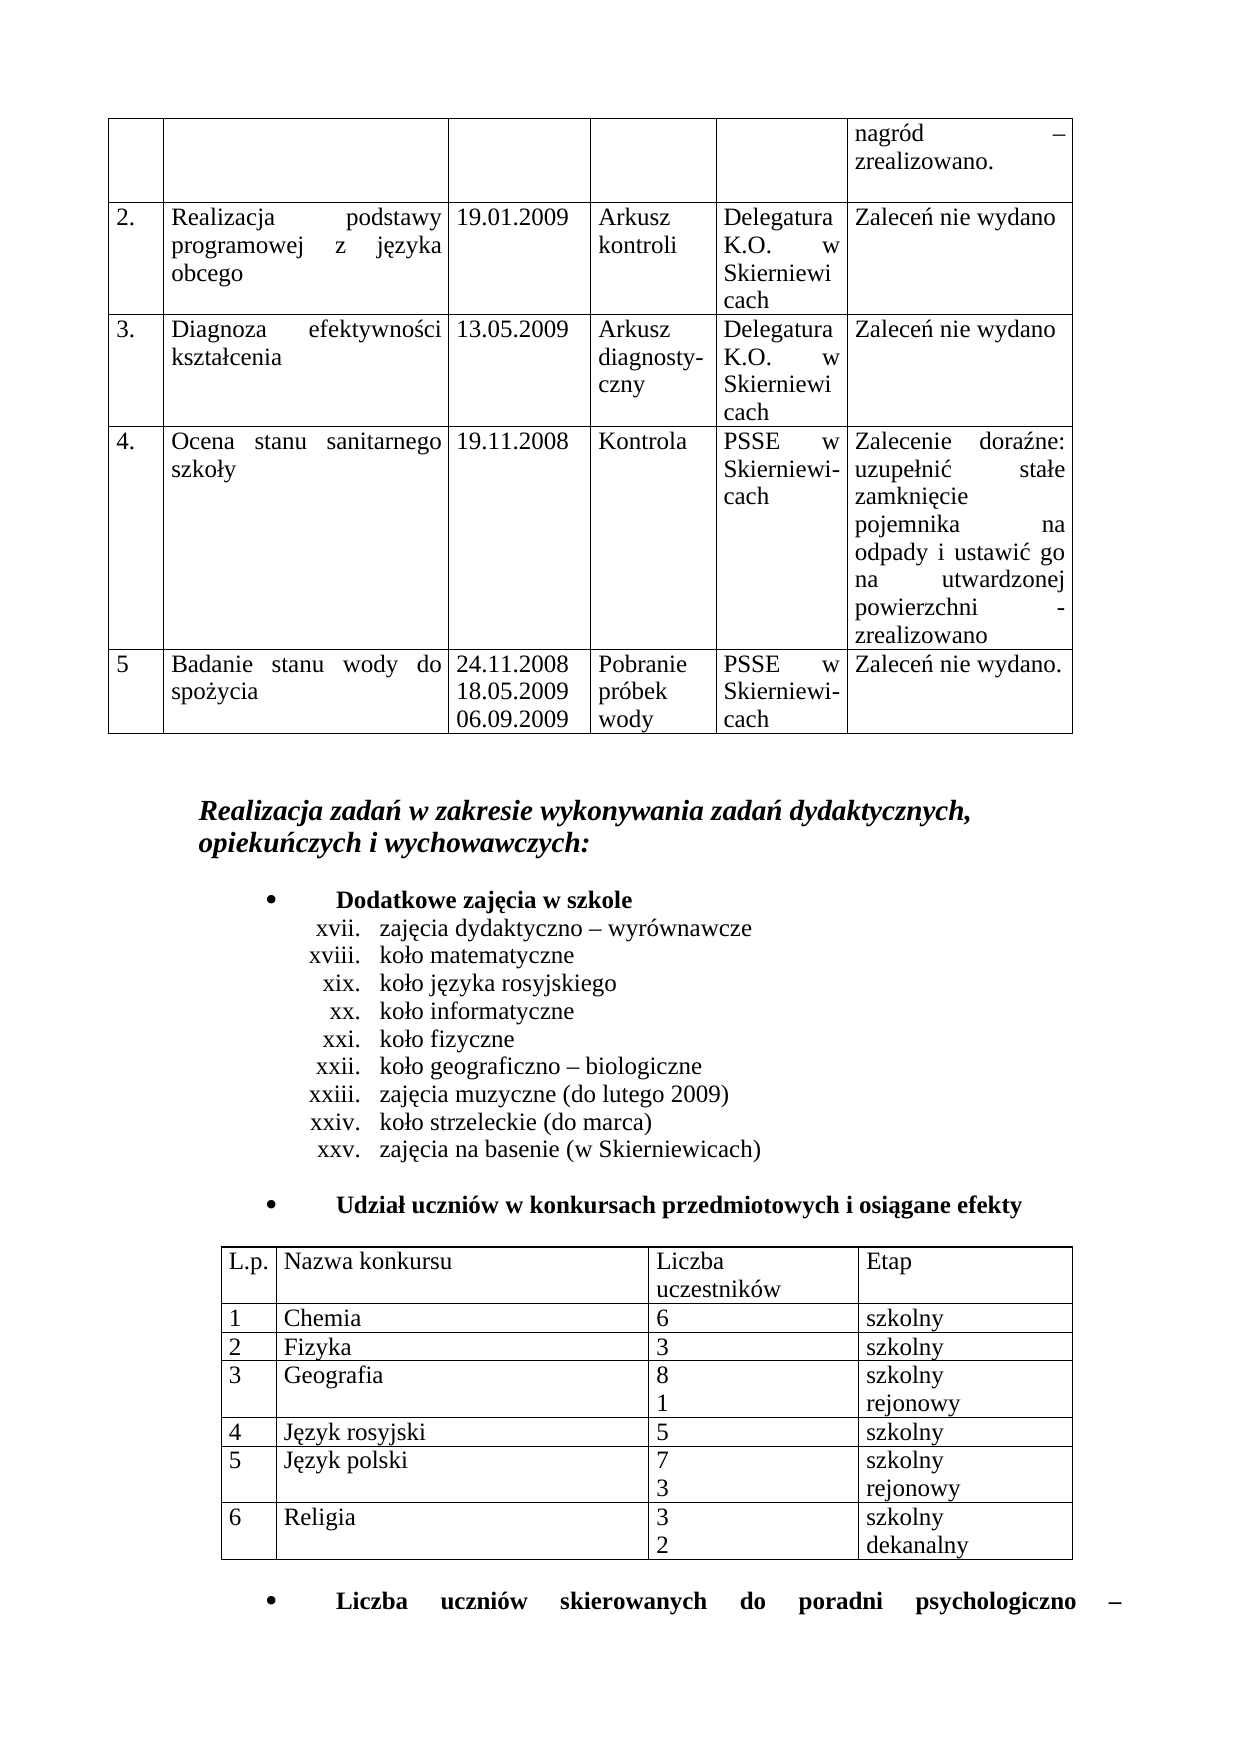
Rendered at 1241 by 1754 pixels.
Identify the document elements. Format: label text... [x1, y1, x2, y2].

table_cell Religia [277, 1503, 648, 1558]
table_cell Zalecenie doraźne: uzupełnić stałe zamknięcie pojemnika na odpady i ustawić go na utwardzonej powierzchni - zrealizowano [848, 427, 1072, 649]
table_header Etap [859, 1248, 1072, 1303]
table_cell 5 [222, 1447, 276, 1502]
table_cell 7 3 [649, 1447, 858, 1502]
table_cell 1 [222, 1304, 276, 1332]
table_cell Chemia [277, 1304, 648, 1332]
table_cell Arkusz diagnosty-czny [591, 315, 716, 426]
table_cell Pobranie próbek wody [591, 650, 716, 733]
table_cell 3 2 [649, 1503, 858, 1558]
table_cell 6 [649, 1304, 858, 1332]
table_cell 4. [109, 427, 163, 649]
table_cell 8 1 [649, 1361, 858, 1417]
table_cell 5 [649, 1418, 858, 1446]
text Realizacja zadań w zakresie wykonywania zadań dydaktycznych, [118, 794, 1122, 826]
table_cell 5 [109, 650, 163, 733]
table_cell szkolny rejonowy [859, 1447, 1072, 1502]
list koło matematyczne [118, 942, 1122, 969]
table_cell Realizacja podstawy programowej z języka obcego [164, 203, 448, 314]
table_cell [164, 119, 448, 202]
list koło informatyczne [118, 997, 1122, 1025]
table_cell [717, 119, 847, 202]
table_cell 2. [109, 203, 163, 314]
table_cell Zaleceń nie wydano [848, 315, 1072, 426]
table_cell szkolny [859, 1333, 1072, 1360]
table_cell Arkusz kontroli [591, 203, 716, 314]
table_cell Diagnoza efektywności kształcenia [164, 315, 448, 426]
table_cell 13.05.2009 [449, 315, 590, 426]
table_cell szkolny rejonowy [859, 1361, 1072, 1417]
list Dodatkowe zajęcia w szkole [267, 886, 1122, 914]
table_header Nazwa konkursu [277, 1248, 648, 1303]
table_cell 3 [649, 1333, 858, 1360]
list koło strzeleckie (do marca) [118, 1108, 1122, 1136]
table_cell Ocena stanu sanitarnego szkoły [164, 427, 448, 649]
table_cell Delegatura K.O. w Skierniewicach [717, 203, 847, 314]
table_cell 3 [222, 1361, 276, 1417]
table_cell 3. [109, 315, 163, 426]
table_cell Fizyka [277, 1333, 648, 1360]
list koło języka rosyjskiego [118, 969, 1122, 997]
table_cell Kontrola [591, 427, 716, 649]
table_cell PSSE w Skierniewi-cach [717, 427, 847, 649]
text opiekuńczych i wychowawczych: [118, 826, 1122, 858]
list zajęcia muzyczne (do lutego 2009) [118, 1080, 1122, 1108]
table_cell szkolny [859, 1418, 1072, 1446]
table_cell 6 [222, 1503, 276, 1558]
table_cell szkolny dekanalny [859, 1503, 1072, 1558]
table_header Liczba uczestników [649, 1248, 858, 1303]
table_cell [591, 119, 716, 202]
table_header L.p. [222, 1248, 276, 1303]
table_cell nagród – zrealizowano. [848, 119, 1072, 202]
table_cell 24.11.2008 18.05.2009 06.09.2009 [449, 650, 590, 733]
table_cell [449, 119, 590, 202]
list zajęcia dydaktyczno – wyrównawcze [118, 914, 1122, 942]
table_cell szkolny [859, 1304, 1072, 1332]
list koło geograficzno – biologiczne [118, 1052, 1122, 1080]
table_cell Geografia [277, 1361, 648, 1417]
table_cell 4 [222, 1418, 276, 1446]
table_cell 19.01.2009 [449, 203, 590, 314]
table_cell PSSE w Skierniewi-cach [717, 650, 847, 733]
table_cell Zaleceń nie wydano. [848, 650, 1072, 733]
table_cell Badanie stanu wody do spożycia [164, 650, 448, 733]
table_cell Delegatura K.O. w Skierniewicach [717, 315, 847, 426]
list Liczba uczniów skierowanych do poradni psychologiczno – [267, 1587, 1122, 1615]
table_cell Zaleceń nie wydano [848, 203, 1072, 314]
table_cell 2 [222, 1333, 276, 1360]
table_cell Język polski [277, 1447, 648, 1502]
list Udział uczniów w konkursach przedmiotowych i osiągane efekty [267, 1191, 1122, 1219]
table_cell Język rosyjski [277, 1418, 648, 1446]
list koło fizyczne [118, 1025, 1122, 1052]
table_cell [109, 119, 163, 202]
table_cell 19.11.2008 [449, 427, 590, 649]
list zajęcia na basenie (w Skierniewicach) [118, 1136, 1122, 1163]
